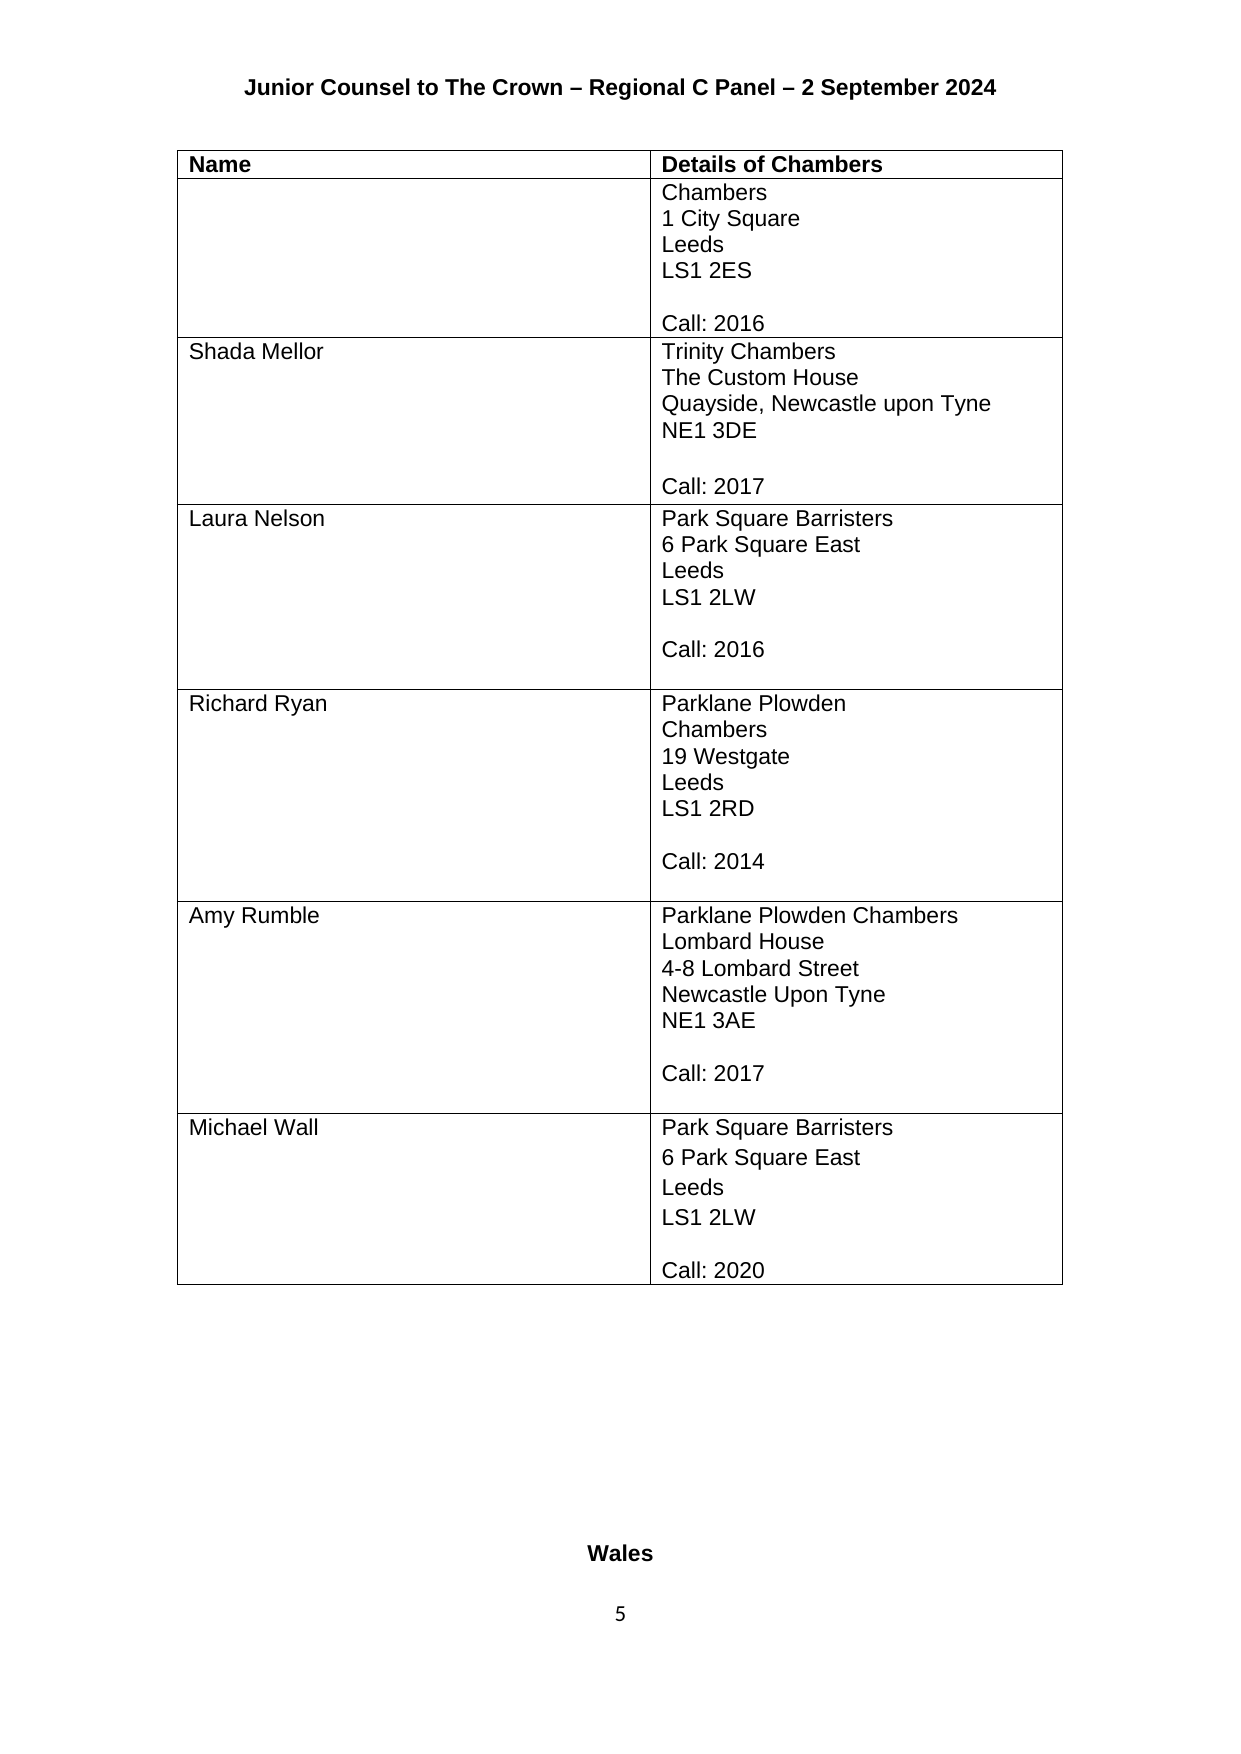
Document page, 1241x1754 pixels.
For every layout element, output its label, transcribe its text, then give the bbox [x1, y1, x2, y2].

table_cell Parklane Plowden Chambers Lombard House 4-8 Lombard Street Newcastle Upon Tyne NE1 3AE Call: 2017 [651, 902, 1062, 1113]
table_cell Amy Rumble [178, 902, 650, 1113]
table_cell Michael Wall [178, 1114, 650, 1283]
table_cell Park Square Barristers 6 Park Square East Leeds LS1 2LW Call: 2016 [651, 505, 1062, 689]
text Wales [150, 1540, 1090, 1566]
table_cell Park Square Barristers 6 Park Square East Leeds LS1 2LW Call: 2020 [651, 1114, 1062, 1283]
table_cell Richard Ryan [178, 690, 650, 901]
table_cell Parklane Plowden Chambers 19 Westgate Leeds LS1 2RD Call: 2014 [651, 690, 1062, 901]
table_cell Shada Mellor [178, 338, 650, 503]
table_cell [178, 179, 650, 337]
table_header Details of Chambers [651, 151, 1062, 177]
table_header Name [178, 151, 650, 177]
table_cell Laura Nelson [178, 505, 650, 689]
table_cell Trinity Chambers The Custom House Quayside, Newcastle upon Tyne NE1 3DE Call: 2017 [651, 338, 1062, 503]
table_cell Chambers 1 City Square Leeds LS1 2ES Call: 2016 [651, 179, 1062, 337]
